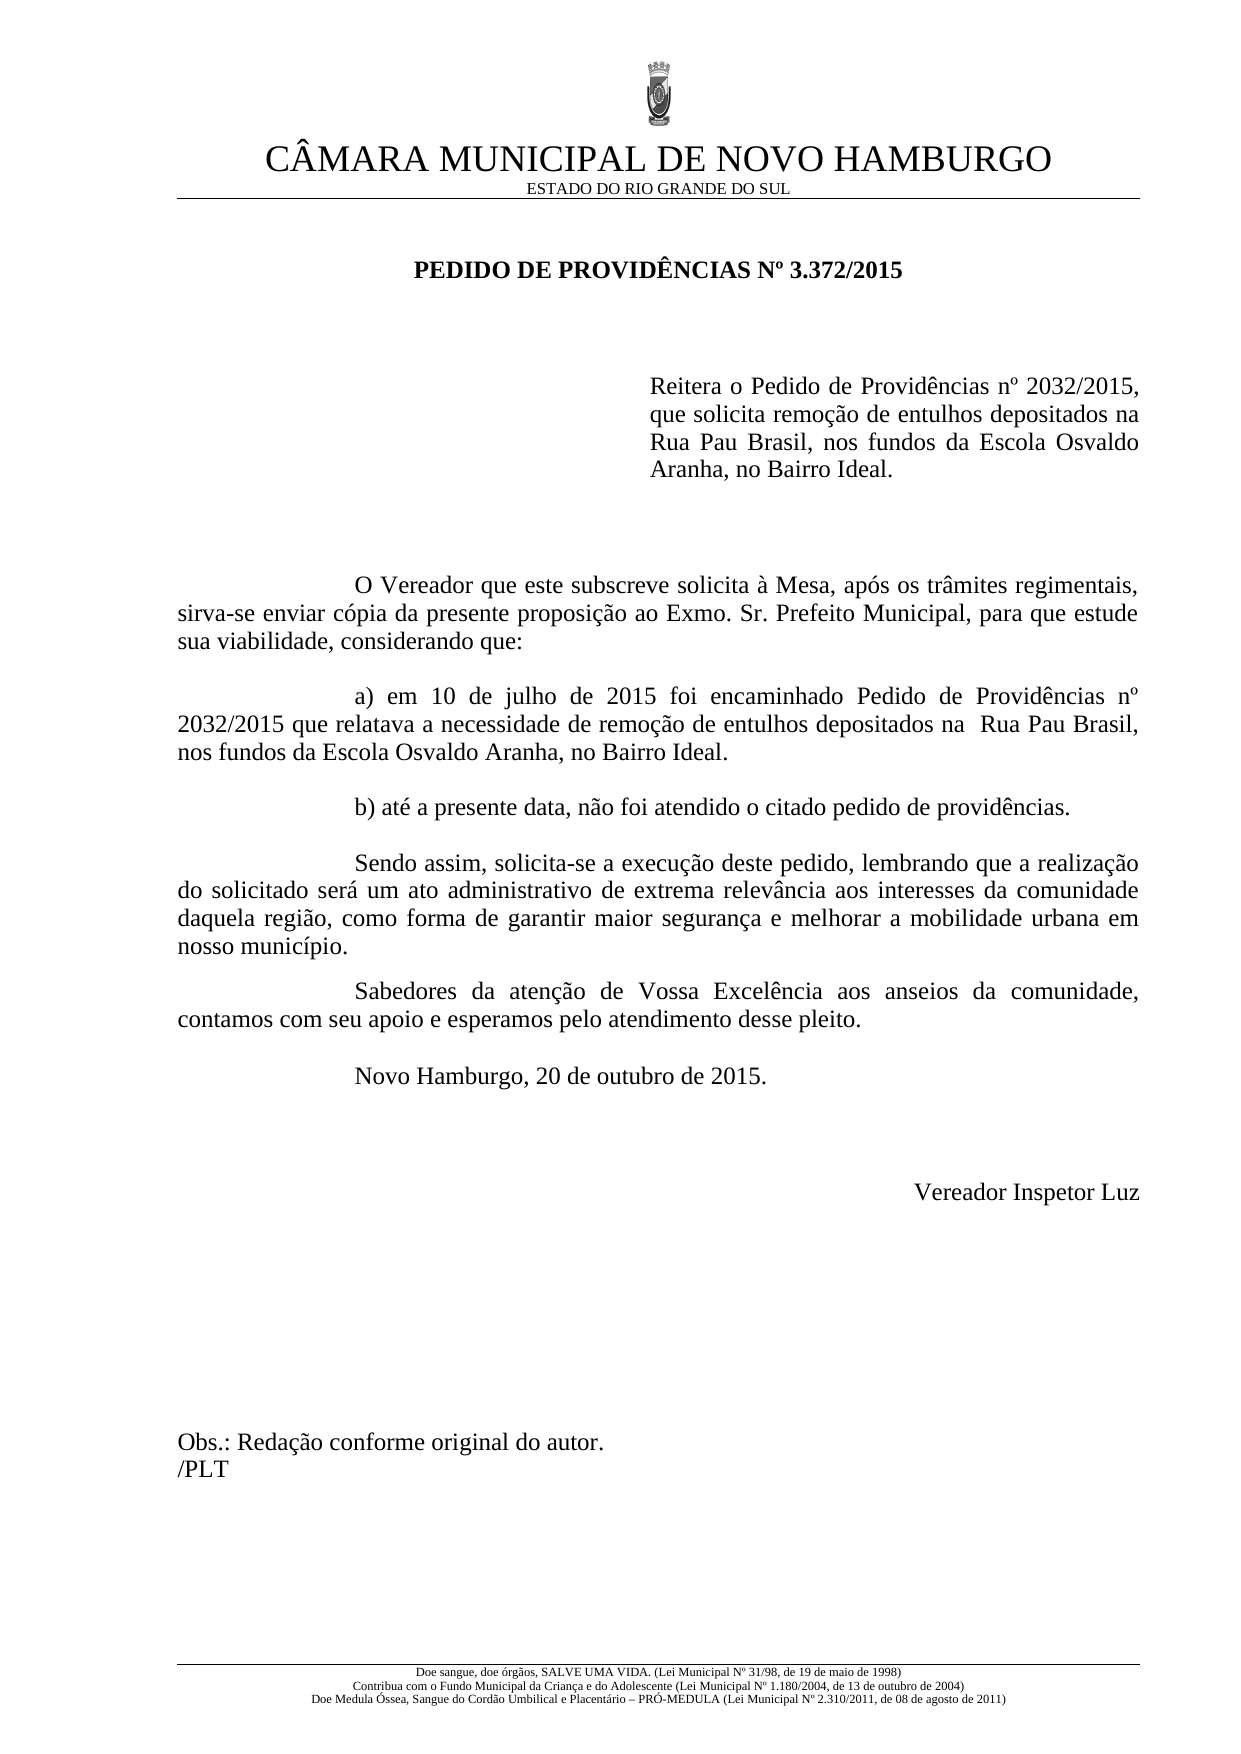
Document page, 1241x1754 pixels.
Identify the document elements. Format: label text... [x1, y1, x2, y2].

text Sendo assim, solicita-se a execução deste pedido, lembrando que a realização do solicitado será um ato administrativo de extrema relevância aos interesses da comunidade daquela região, como forma de garantir maior segurança e melhorar a mobilidade urbana em nosso município. [177, 849, 1140, 959]
text PEDIDO DE PROVIDÊNCIAS Nº 3.372/2015 [177, 256, 1140, 284]
text Obs.: Redação conforme original do autor. [177, 1428, 1140, 1456]
text Vereador Inspetor Luz [177, 1178, 1140, 1206]
text a) em 10 de julho de 2015 foi encaminhado Pedido de Providências nº 2032/2015 que relatava a necessidade de remoção de entulhos depositados na Rua Pau Brasil, nos fundos da Escola Osvaldo Aranha, no Bairro Ideal. [177, 682, 1140, 766]
text b) até a presente data, não foi atendido o citado pedido de providências. [177, 793, 1140, 821]
text Sabedores da atenção de Vossa Excelência aos anseios da comunidade, contamos com seu apoio e esperamos pelo atendimento desse pleito. [177, 977, 1140, 1033]
text Reitera o Pedido de Providências nº 2032/2015, que solicita remoção de entulhos depositados na Rua Pau Brasil, nos fundos da Escola Osvaldo Aranha, no Bairro Ideal. [649, 372, 1140, 483]
text /PLT [177, 1456, 1140, 1483]
text Novo Hamburgo, 20 de outubro de 2015. [177, 1062, 1140, 1090]
text O Vereador que este subscreve solicita à Mesa, após os trâmites regimentais, sirva-se enviar cópia da presente proposição ao Exmo. Sr. Prefeito Municipal, para que estude sua viabilidade, considerando que: [177, 572, 1140, 655]
